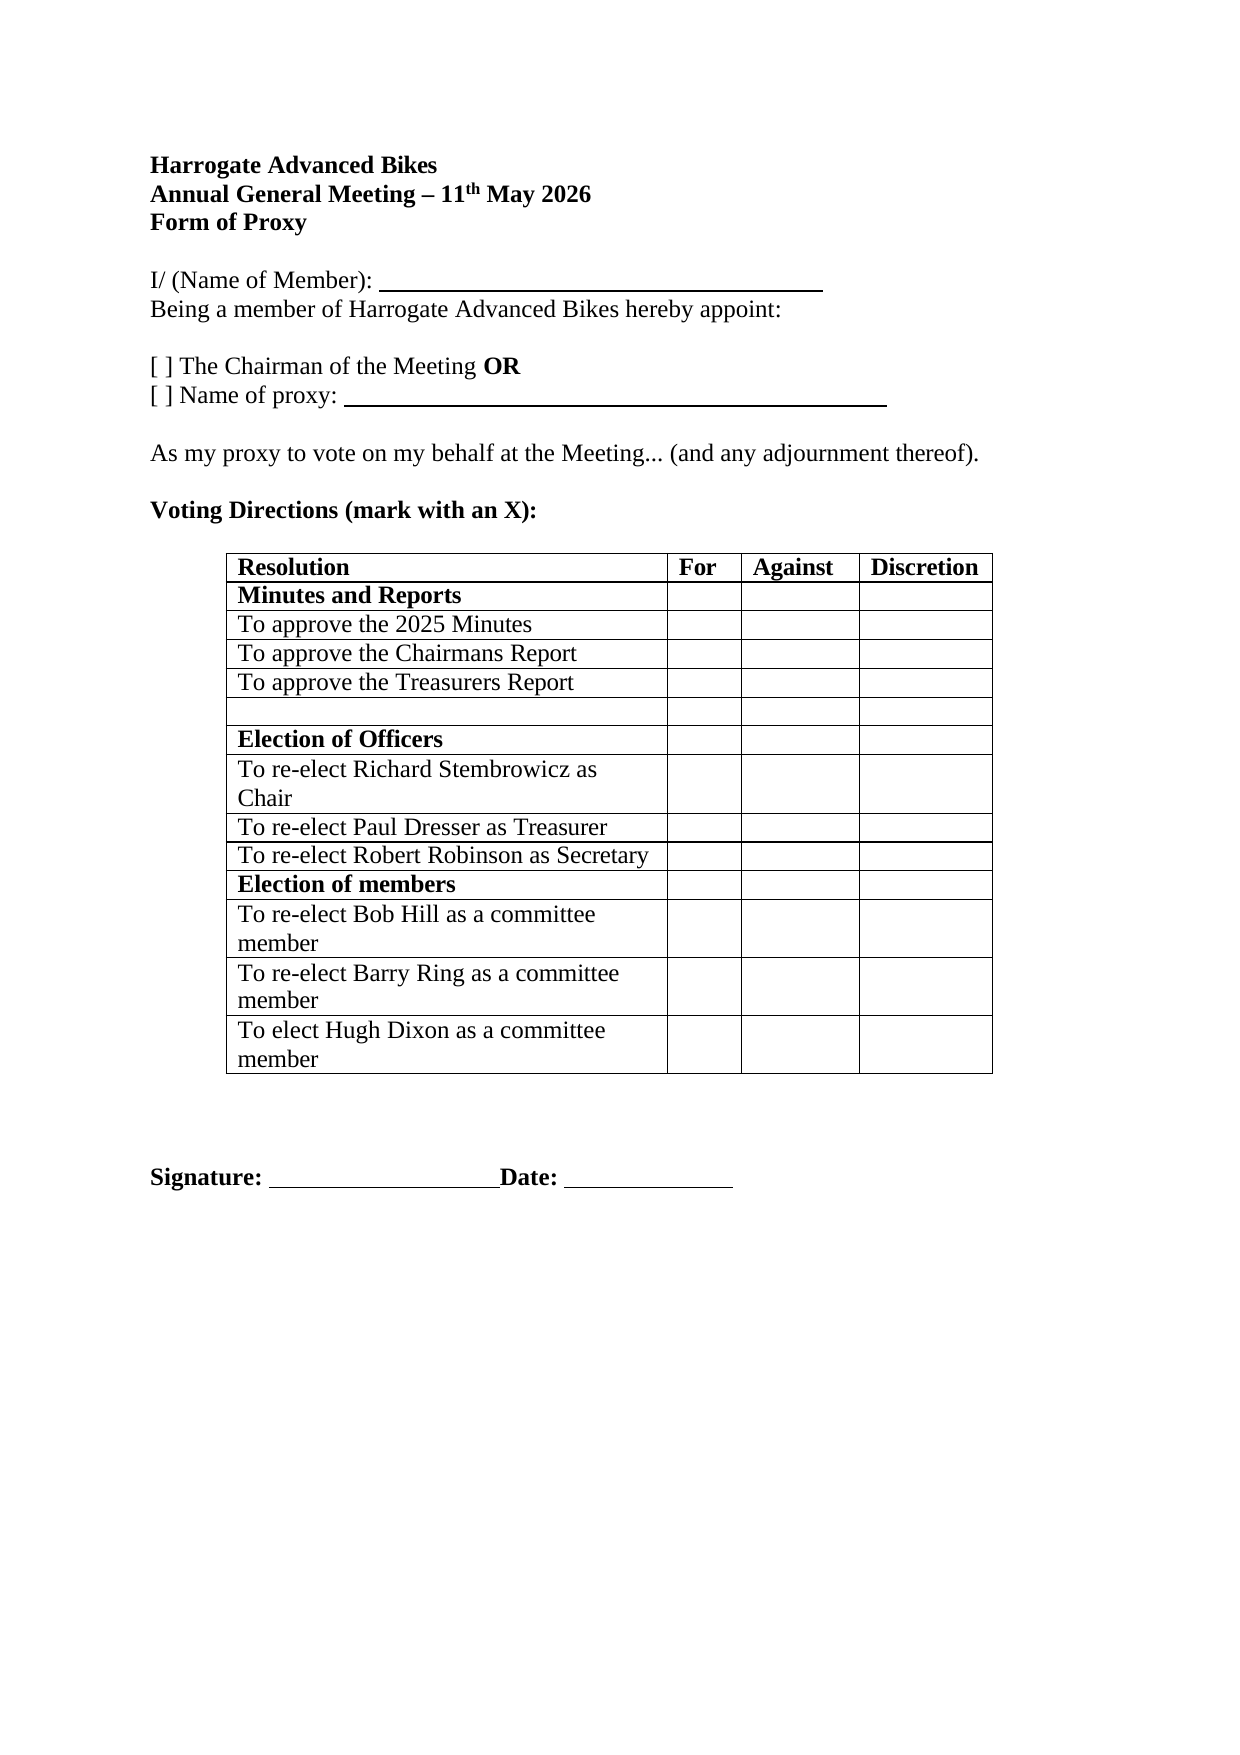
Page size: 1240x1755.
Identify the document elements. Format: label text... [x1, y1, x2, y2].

table_cell [860, 726, 992, 754]
table_cell Election of members [227, 871, 667, 899]
table_cell [668, 958, 741, 1015]
table_cell [742, 611, 859, 639]
table_cell [742, 814, 859, 841]
table_cell [860, 698, 992, 725]
table_cell [668, 755, 741, 812]
table_header Resolution [227, 554, 667, 581]
table_cell [668, 726, 741, 754]
table_cell [668, 1016, 741, 1073]
table_cell [860, 814, 992, 841]
table_cell To approve the Treasurers Report [227, 669, 667, 697]
table_header For [668, 554, 741, 581]
table_cell [860, 583, 992, 610]
table_cell [860, 640, 992, 668]
text Voting Directions (mark with an X): [150, 495, 1064, 524]
table_cell To approve the Chairmans Report [227, 640, 667, 668]
table_cell Election of Officers [227, 726, 667, 754]
table_cell To re-elect Paul Dresser as Treasurer [227, 814, 667, 841]
table_cell [742, 900, 859, 957]
table_cell To approve the 2025 Minutes [227, 611, 667, 639]
table_cell [668, 843, 741, 870]
table_cell [860, 900, 992, 957]
table_cell [742, 726, 859, 754]
table_cell [742, 1016, 859, 1073]
table_cell [742, 583, 859, 610]
table_cell [860, 611, 992, 639]
table_cell [668, 640, 741, 668]
table_cell [860, 1016, 992, 1073]
table_cell [860, 669, 992, 697]
table_cell [742, 669, 859, 697]
text As my proxy to vote on my behalf at the Meeting... (and any adjournment thereof). [150, 438, 1064, 466]
text I/ (Name of Member): Being a member of Harrogate Advanced Bikes hereby appoint: [150, 265, 823, 323]
text Harrogate Advanced Bikes [150, 150, 1064, 179]
table_cell [668, 611, 741, 639]
table_cell [668, 814, 741, 841]
table_cell [860, 755, 992, 812]
table_cell [860, 843, 992, 870]
table_cell To elect Hugh Dixon as a committee member [227, 1016, 667, 1073]
table_cell [668, 698, 741, 725]
table_cell [742, 843, 859, 870]
table_cell Minutes and Reports [227, 583, 667, 610]
table_header Against [742, 554, 859, 581]
table_cell To re-elect Robert Robinson as Secretary [227, 843, 667, 870]
table_cell [860, 958, 992, 1015]
text [ ] The Chairman of the Meeting OR [150, 351, 1064, 380]
table_cell [742, 958, 859, 1015]
table_cell [227, 698, 667, 725]
text [ ] Name of proxy: [150, 380, 1064, 409]
text Signature: Date: [150, 1162, 1064, 1191]
table_cell [742, 698, 859, 725]
table_cell [668, 669, 741, 697]
table_cell [860, 871, 992, 899]
table_cell [742, 755, 859, 812]
table_cell To re-elect Barry Ring as a committee member [227, 958, 667, 1015]
table_cell [668, 871, 741, 899]
table_cell To re-elect Richard Stembrowicz as Chair [227, 755, 667, 812]
table_cell [668, 900, 741, 957]
table_cell [742, 640, 859, 668]
table_cell [742, 871, 859, 899]
table_cell To re-elect Bob Hill as a committee member [227, 900, 667, 957]
text Annual General Meeting – 11th May 2026 Form of Proxy [150, 179, 645, 236]
table_header Discretion [860, 554, 992, 581]
table_cell [668, 583, 741, 610]
